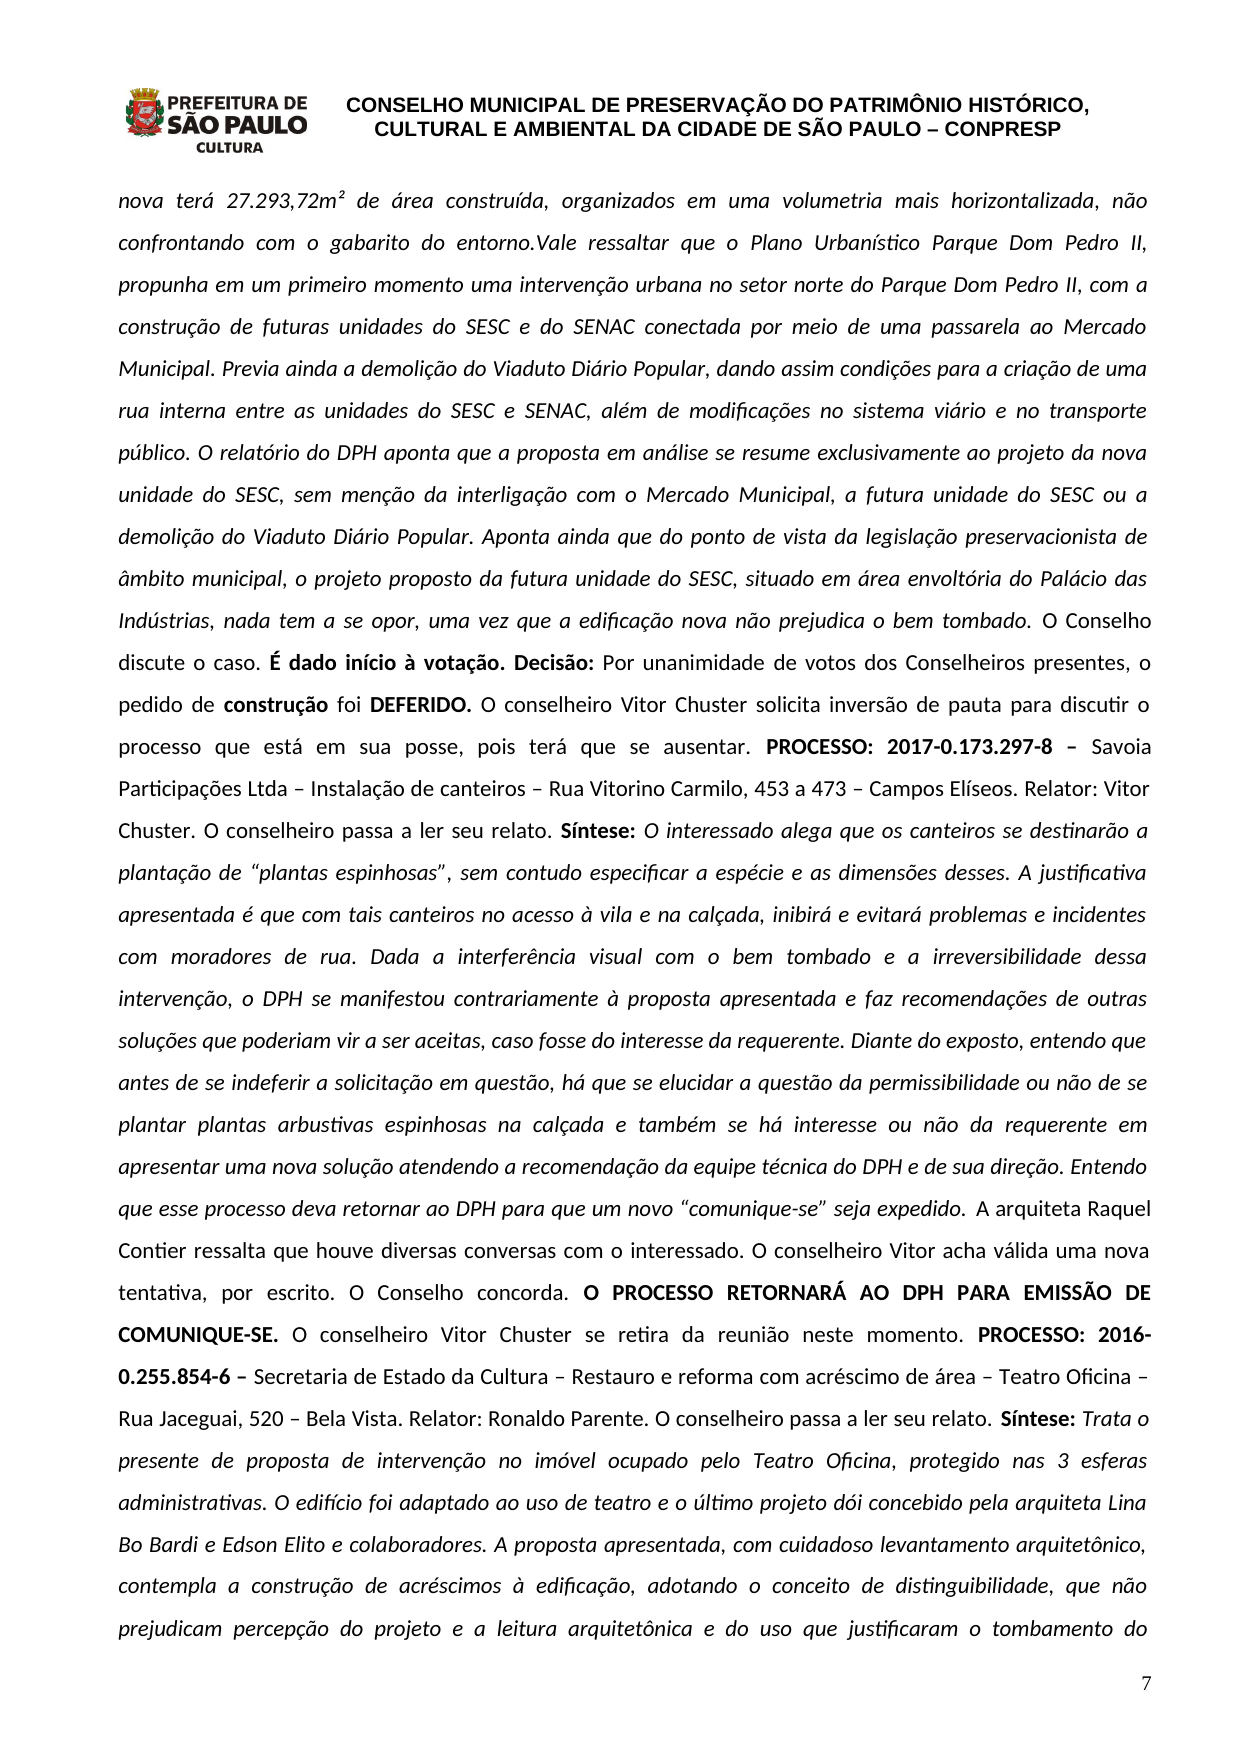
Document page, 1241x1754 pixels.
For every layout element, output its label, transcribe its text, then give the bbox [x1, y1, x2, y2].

text nova terá 27.293,72m² de área construída, organizados em uma volumetria mais horizontalizada, não confrontando com o gabarito do entorno.Vale ressaltar que o Plano Urbanístico Parque Dom Pedro II, propunha em um primeiro momento uma intervenção urbana no setor norte do Parque Dom Pedro II, com a construção de futuras unidades do SESC e do SENAC conectada por meio de uma passarela ao Mercado Municipal. Previa ainda a demolição do Viaduto Diário Popular, dando assim condições para a criação de uma rua interna entre as unidades do SESC e SENAC, além de modificações no sistema viário e no transporte público. O relatório do DPH aponta que a proposta em análise se resume exclusivamente ao projeto da nova unidade do SESC, sem menção da interligação com o Mercado Municipal, a futura unidade do SESC ou a demolição do Viaduto Diário Popular. Aponta ainda que do ponto de vista da legislação preservacionista de âmbito municipal, o projeto proposto da futura unidade do SESC, situado em área envoltória do Palácio das Indústrias, nada tem a se opor, uma vez que a edificação nova não prejudica o bem tombado. O Conselho discute o caso. É dado início à votação. Decisão: Por unanimidade de votos dos Conselheiros presentes, o pedido de construção foi DEFERIDO. O conselheiro Vitor Chuster solicita inversão de pauta para discutir o processo que está em sua posse, pois terá que se ausentar. PROCESSO: 2017-0.173.297-8 – Savoia Participações Ltda – Instalação de canteiros – Rua Vitorino Carmilo, 453 a 473 – Campos Elíseos. Relator: Vitor Chuster. O conselheiro passa a ler seu relato. Síntese: O interessado alega que os canteiros se destinarão a plantação de “plantas espinhosas”, sem contudo especificar a espécie e as dimensões desses. A justificativa apresentada é que com tais canteiros no acesso à vila e na calçada, inibirá e evitará problemas e incidentes com moradores de rua. Dada a interferência visual com o bem tombado e a irreversibilidade dessa intervenção, o DPH se manifestou contrariamente à proposta apresentada e faz recomendações de outras soluções que poderiam vir a ser aceitas, caso fosse do interesse da requerente. Diante do exposto, entendo que antes de se indeferir a solicitação em questão, há que se elucidar a questão da permissibilidade ou não de se plantar plantas arbustivas espinhosas na calçada e também se há interesse ou não da requerente em apresentar uma nova solução atendendo a recomendação da equipe técnica do DPH e de sua direção. Entendo que esse processo deva retornar ao DPH para que um novo “comunique-se” seja expedido. A arquiteta Raquel Contier ressalta que houve diversas conversas com o interessado. O conselheiro Vitor acha válida uma nova tentativa, por escrito. O Conselho concorda. O PROCESSO RETORNARÁ AO DPH PARA EMISSÃO DE COMUNIQUE-SE. O conselheiro Vitor Chuster se retira da reunião neste momento. PROCESSO: 2016-0.255.854-6 – Secretaria de Estado da Cultura – Restauro e reforma com acréscimo de área – Teatro Oficina – Rua Jaceguai, 520 – Bela Vista. Relator: Ronaldo Parente. O conselheiro passa a ler seu relato. Síntese: Trata o presente de proposta de intervenção no imóvel ocupado pelo Teatro Oficina, protegido nas 3 esferas administrativas. O edifício foi adaptado ao uso de teatro e o último projeto dói concebido pela arquiteta Lina Bo Bardi e Edson Elito e colaboradores. A proposta apresentada, com cuidadoso levantamento arquitetônico, contempla a construção de acréscimos à edificação, adotando o conceito de distinguibilidade, que não prejudicam percepção do projeto e a leitura arquitetônica e do uso que justificaram o tombamento do [118, 186, 1152, 1642]
